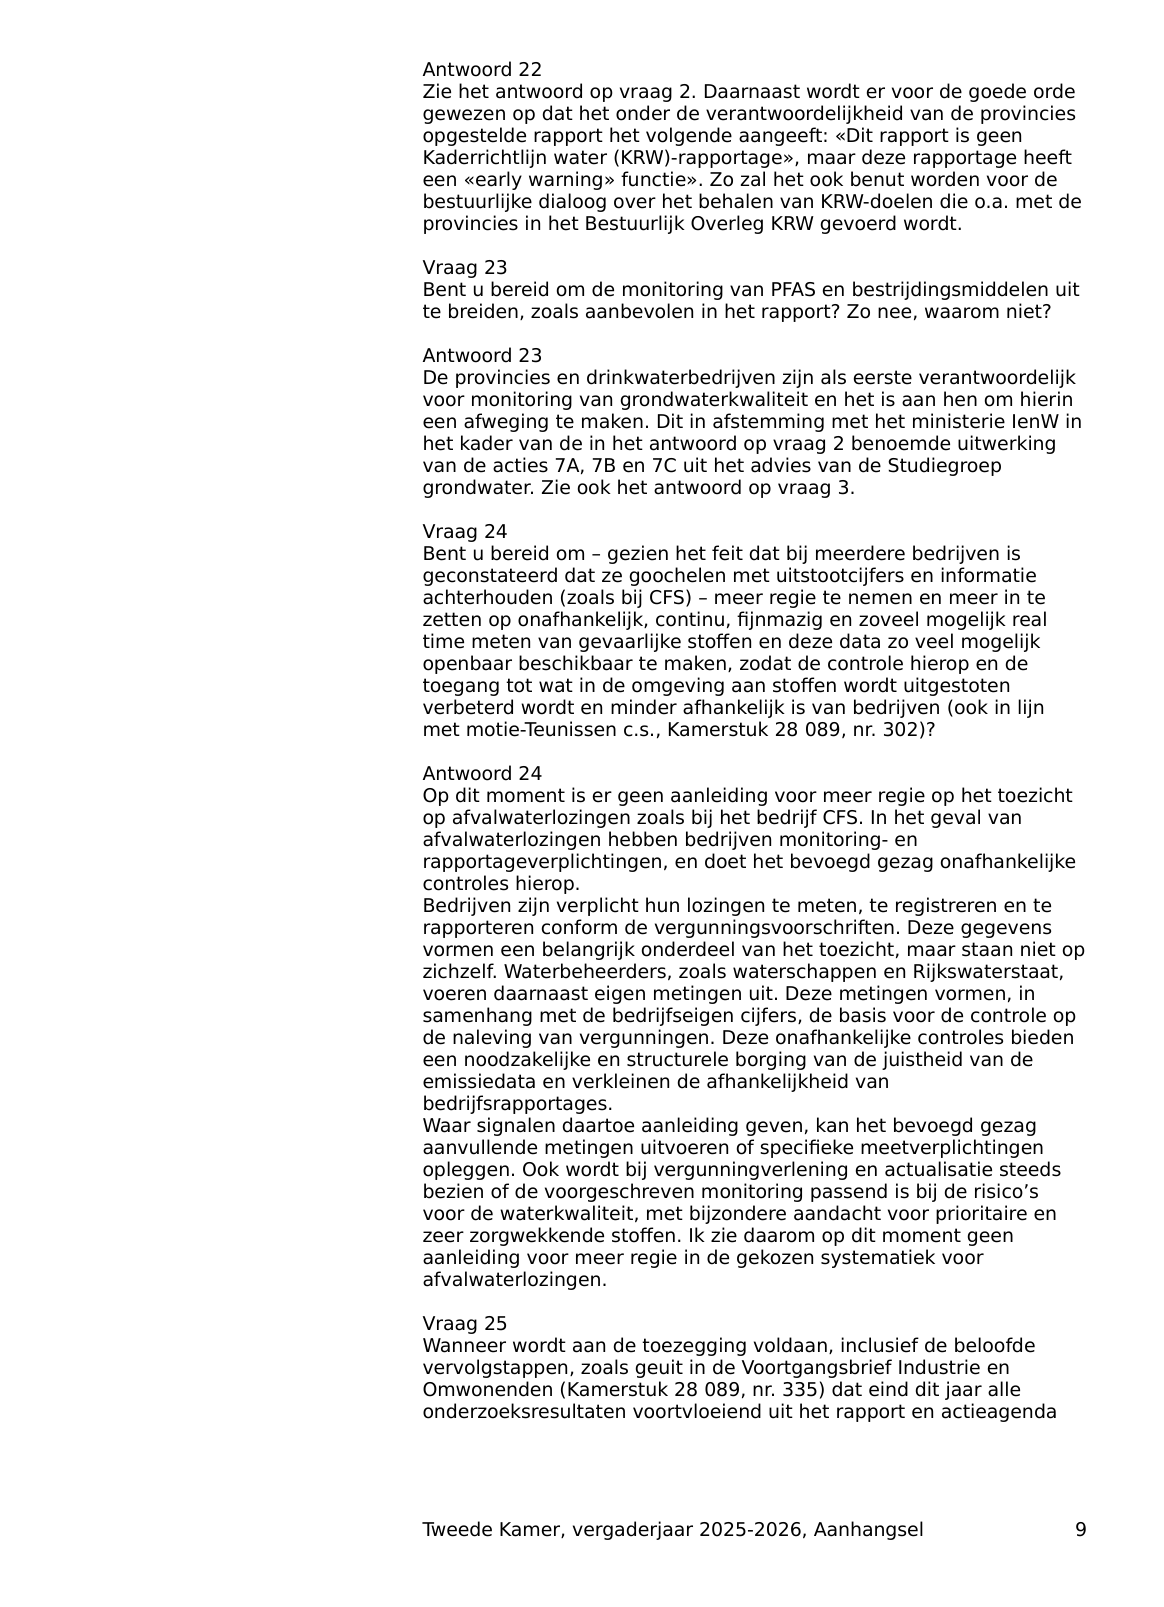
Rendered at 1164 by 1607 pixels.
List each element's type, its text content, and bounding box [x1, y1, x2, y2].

text Bedrijven zijn verplicht hun lozingen te meten, te registreren en te rapporteren conform de vergunningsvoorschriften. Deze gegevens vormen een belangrijk onderdeel van het toezicht, maar staan niet op zichzelf. Waterbeheerders, zoals waterschappen en Rijkswaterstaat, voeren daarnaast eigen metingen uit. Deze metingen vormen, in samenhang met de bedrijfseigen cijfers, de basis voor de controle op de naleving van vergunningen. Deze onafhankelijke controles bieden een noodzakelijke en structurele borging van de juistheid van de emissiedata en verkleinen de afhankelijkheid van bedrijfsrapportages. [422, 895, 1087, 1115]
text Wanneer wordt aan de toezegging voldaan, inclusief de beloofde vervolgstappen, zoals geuit in de Voortgangsbrief Industrie en Omwonenden (Kamerstuk 28 089, nr. 335) dat eind dit jaar alle onderzoeksresultaten voortvloeiend uit het rapport en actieagenda [422, 1335, 1087, 1423]
text Antwoord 24 [422, 763, 1087, 785]
text Antwoord 22 [422, 59, 1087, 81]
text De provincies en drinkwaterbedrijven zijn als eerste verantwoordelijk voor monitoring van grondwaterkwaliteit en het is aan hen om hierin een afweging te maken. Dit in afstemming met het ministerie IenW in het kader van de in het antwoord op vraag 2 benoemde uitwerking van de acties 7A, 7B en 7C uit het advies van de Studiegroep grondwater. Zie ook het antwoord op vraag 3. [422, 367, 1087, 499]
text Bent u bereid om de monitoring van PFAS en bestrijdingsmiddelen uit te breiden, zoals aanbevolen in het rapport? Zo nee, waarom niet? [422, 279, 1087, 323]
text Bent u bereid om – gezien het feit dat bij meerdere bedrijven is geconstateerd dat ze goochelen met uitstootcijfers en informatie achterhouden (zoals bij CFS) – meer regie te nemen en meer in te zetten op onafhankelijk, continu, fijnmazig en zoveel mogelijk real time meten van gevaarlijke stoffen en deze data zo veel mogelijk openbaar beschikbaar te maken, zodat de controle hierop en de toegang tot wat in de omgeving aan stoffen wordt uitgestoten verbeterd wordt en minder afhankelijk is van bedrijven (ook in lijn met motie-Teunissen c.s., Kamerstuk 28 089, nr. 302)? [422, 543, 1087, 741]
text Antwoord 23 [422, 345, 1087, 367]
text Zie het antwoord op vraag 2. Daarnaast wordt er voor de goede orde gewezen op dat het onder de verantwoordelijkheid van de provincies opgestelde rapport het volgende aangeeft: «Dit rapport is geen Kaderrichtlijn water (KRW)-rapportage», maar deze rapportage heeft een «early warning» functie». Zo zal het ook benut worden voor de bestuurlijke dialoog over het behalen van KRW-doelen die o.a. met de provincies in het Bestuurlijk Overleg KRW gevoerd wordt. [422, 81, 1087, 235]
text Waar signalen daartoe aanleiding geven, kan het bevoegd gezag aanvullende metingen uitvoeren of specifieke meetverplichtingen opleggen. Ook wordt bij vergunningverlening en actualisatie steeds bezien of de voorgeschreven monitoring passend is bij de risico’s voor de waterkwaliteit, met bijzondere aandacht voor prioritaire en zeer zorgwekkende stoffen. Ik zie daarom op dit moment geen aanleiding voor meer regie in de gekozen systematiek voor afvalwaterlozingen. [422, 1115, 1087, 1291]
text Vraag 23 [422, 257, 1087, 279]
text Vraag 25 [422, 1313, 1087, 1335]
text Vraag 24 [422, 521, 1087, 543]
text Op dit moment is er geen aanleiding voor meer regie op het toezicht op afvalwaterlozingen zoals bij het bedrijf CFS. In het geval van afvalwaterlozingen hebben bedrijven monitoring- en rapportageverplichtingen, en doet het bevoegd gezag onafhankelijke controles hierop. [422, 785, 1087, 895]
